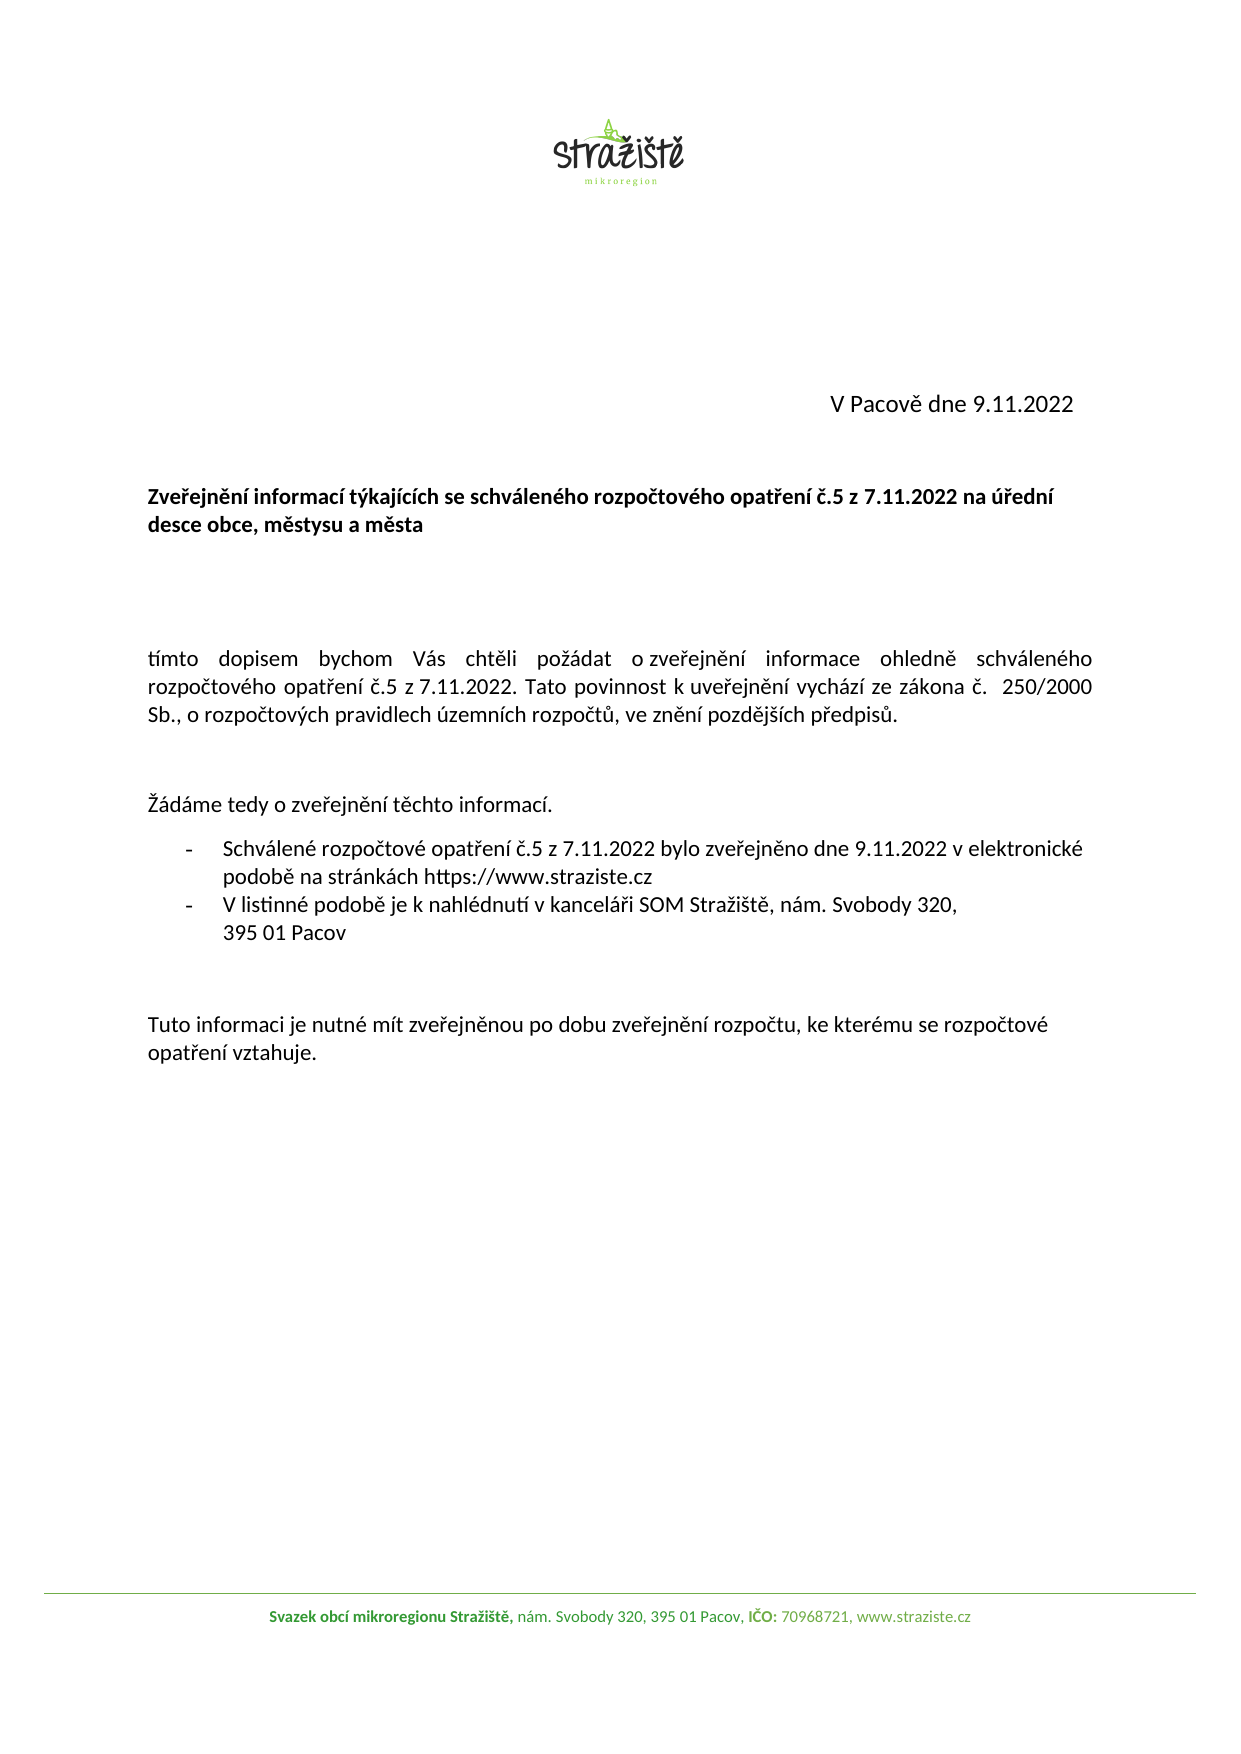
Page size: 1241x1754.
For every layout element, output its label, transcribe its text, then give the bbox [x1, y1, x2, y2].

list V listinné podobě je k nahlédnutí v kanceláři SOM Stražiště, nám. Svobody 320, [185, 890, 1093, 918]
text V Pacově dne 9.11.2022 [738, 388, 1093, 418]
text 395 01 Pacov [223, 918, 1093, 946]
text Zveřejnění informací týkajících se schváleného rozpočtového opatření č.5 z 7.11.2022 na úřední desce obce, městysu a města [148, 482, 1093, 538]
text Žádáme tedy o zveřejnění těchto informací. [148, 790, 1093, 818]
text tímto dopisem bychom Vás chtěli požádat o zveřejnění informace ohledně schváleného rozpočtového opatření č.5 z 7.11.2022. Tato povinnost k uveřejnění vychází ze zákona č. 250/2000 Sb., o rozpočtových pravidlech územních rozpočtů, ve znění pozdějších předpisů. [148, 644, 1093, 728]
list Schválené rozpočtové opatření č.5 z 7.11.2022 bylo zveřejněno dne 9.11.2022 v elektronické podobě na stránkách https://www.straziste.cz [185, 834, 1093, 890]
text Tuto informaci je nutné mít zveřejněnou po dobu zveřejnění rozpočtu, ke kterému se rozpočtové opatření vztahuje. [148, 1010, 1093, 1066]
